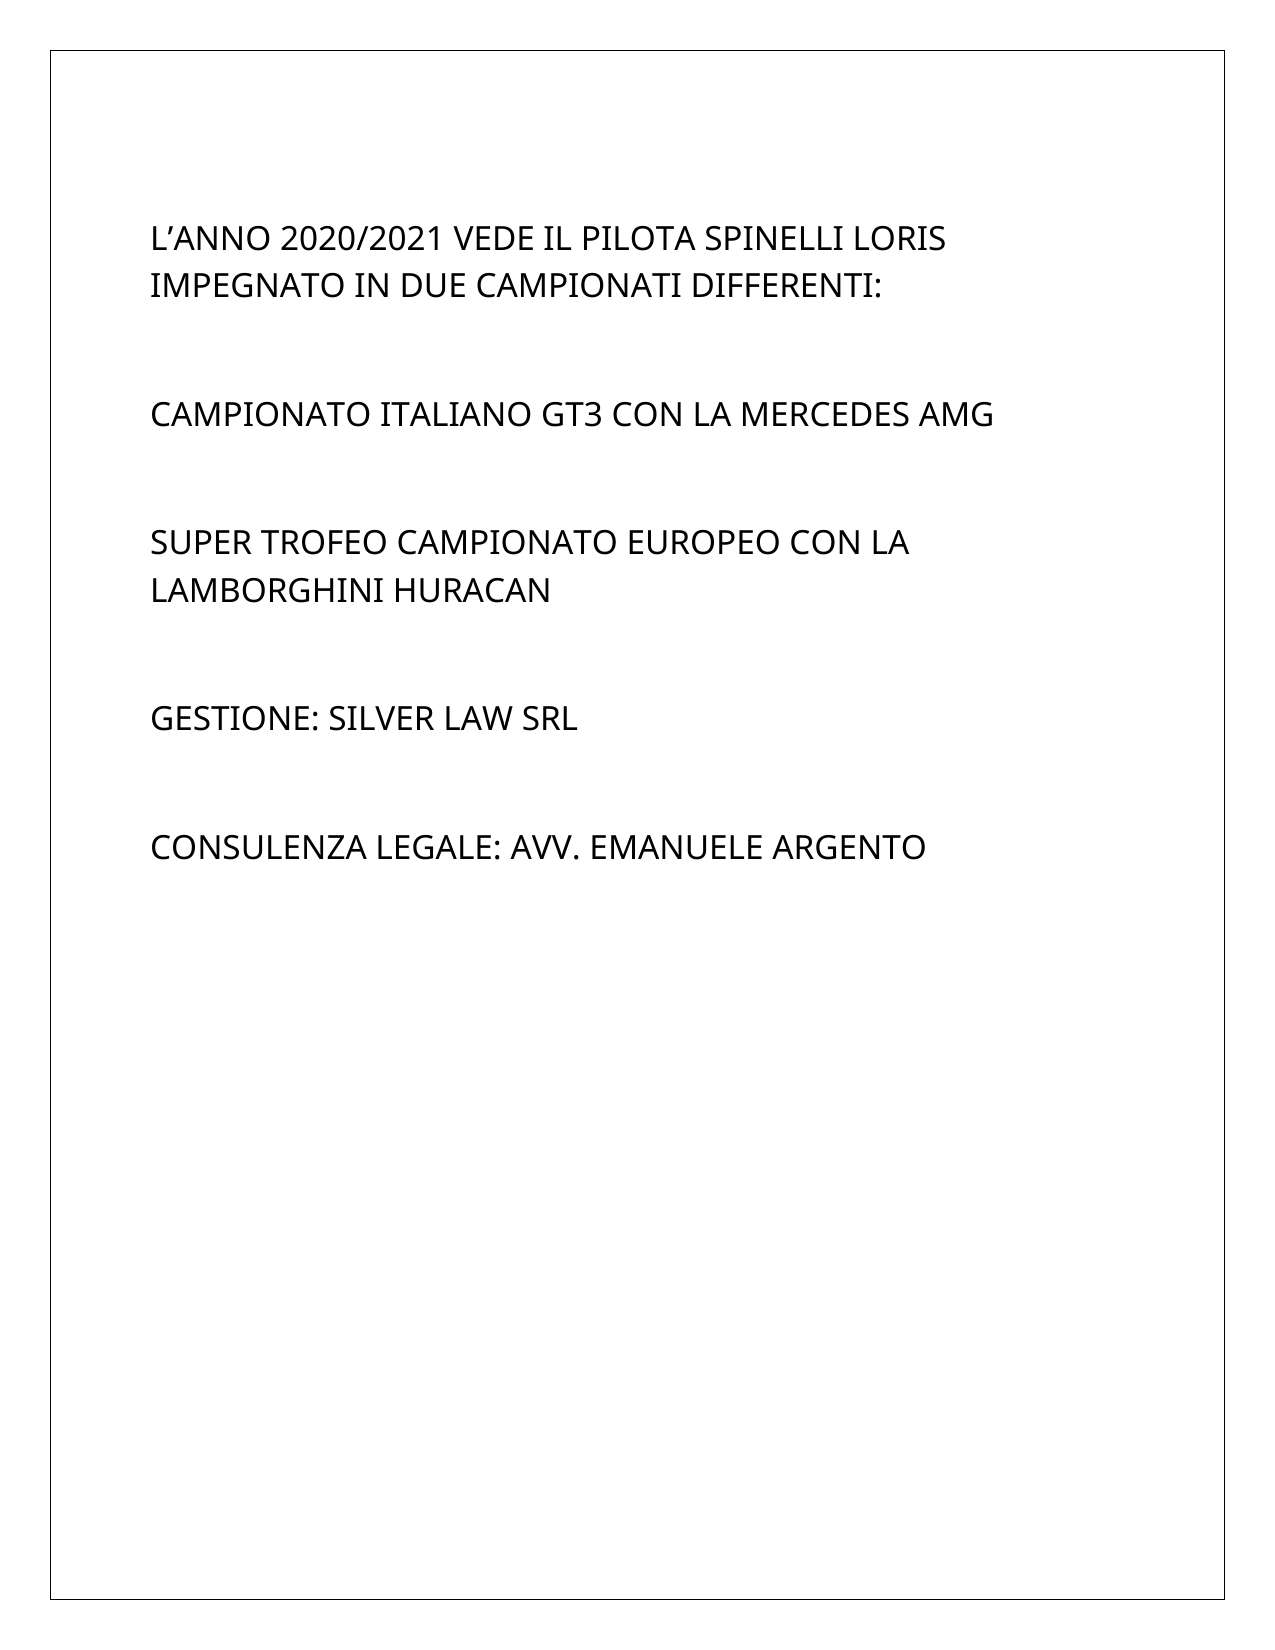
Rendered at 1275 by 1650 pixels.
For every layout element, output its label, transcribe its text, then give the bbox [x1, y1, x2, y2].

text L’ANNO 2020/2021 VEDE IL PILOTA SPINELLI LORIS IMPEGNATO IN DUE CAMPIONATI DIFFERENTI: [150, 214, 1125, 307]
text SUPER TROFEO CAMPIONATO EUROPEO CON LA LAMBORGHINI HURACAN [150, 519, 1125, 612]
text CONSULENZA LEGALE: AVV. EMANUELE ARGENTO [150, 824, 1125, 869]
text CAMPIONATO ITALIANO GT3 CON LA MERCEDES AMG [150, 390, 1125, 436]
text GESTIONE: SILVER LAW SRL [150, 695, 1125, 741]
